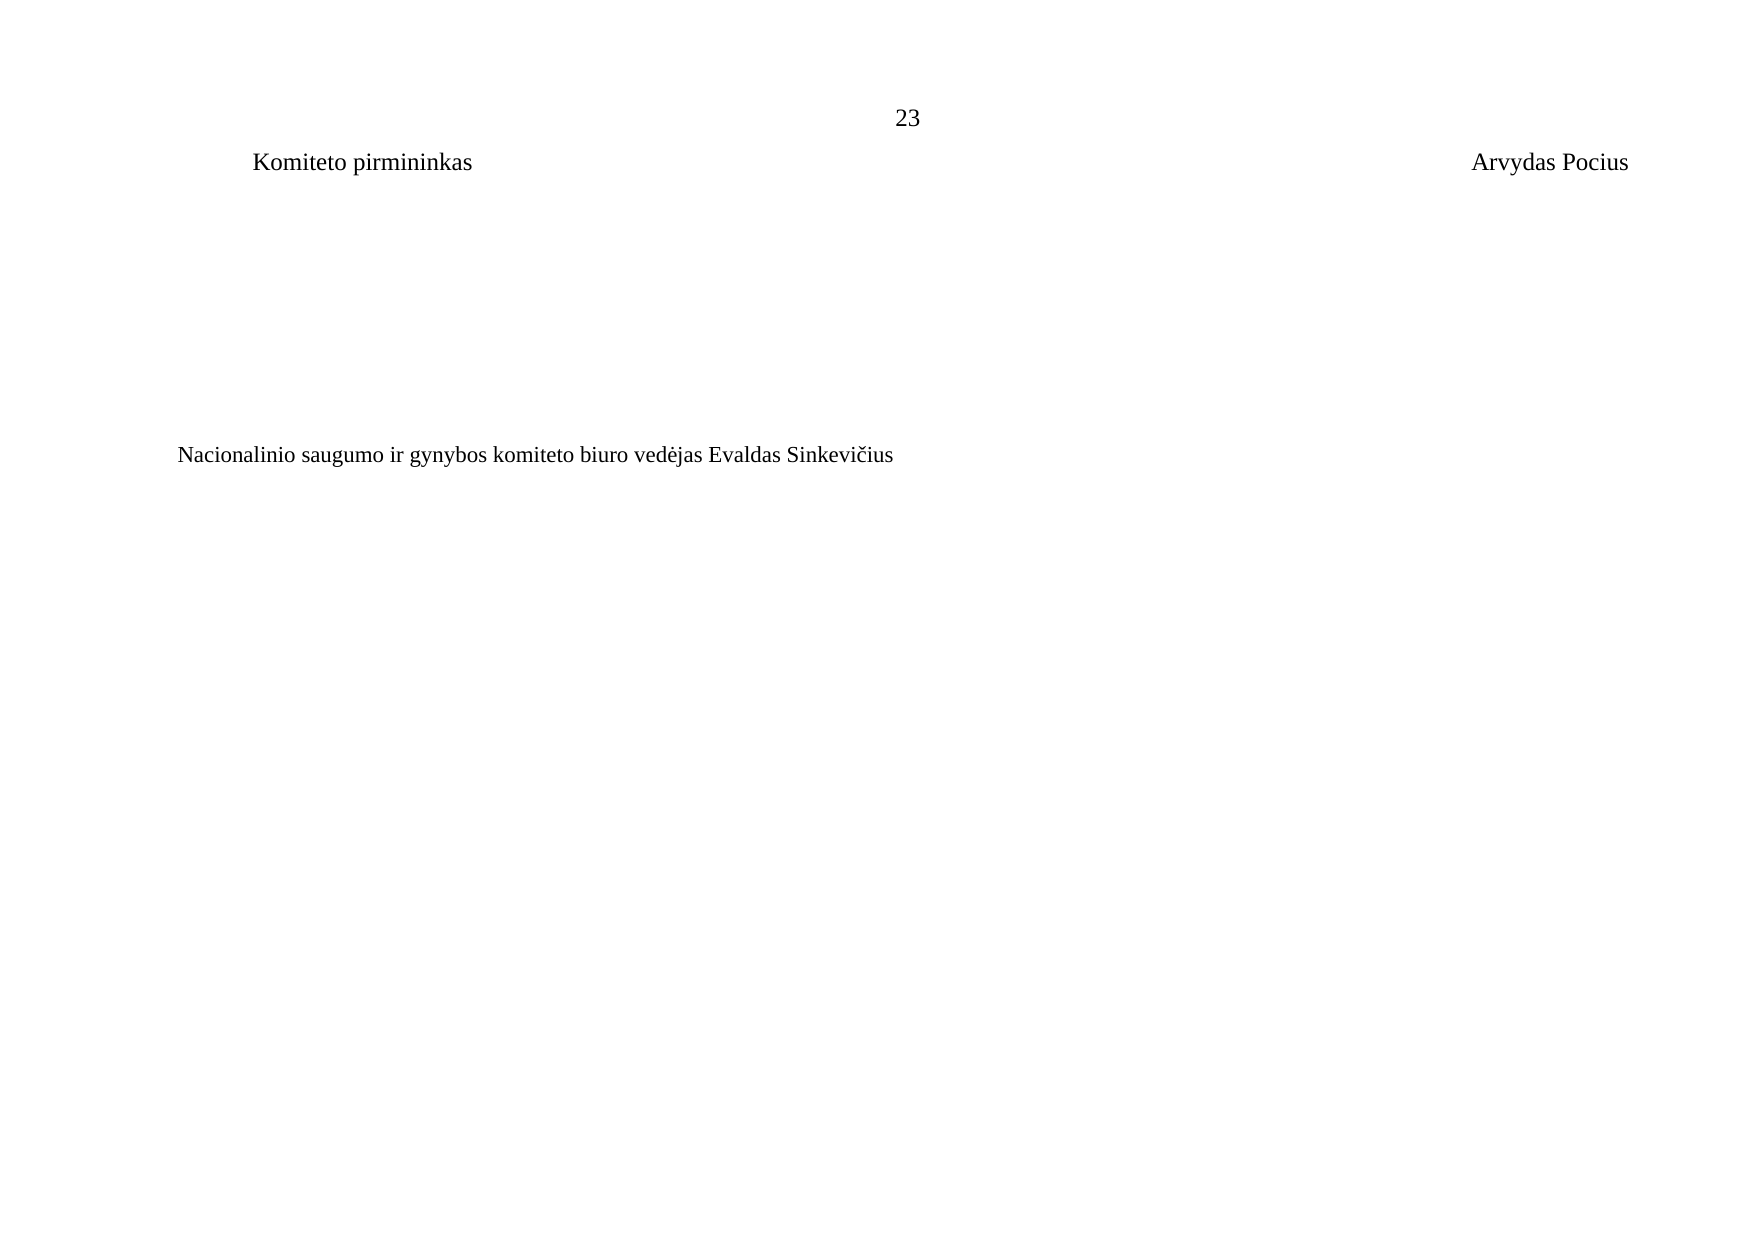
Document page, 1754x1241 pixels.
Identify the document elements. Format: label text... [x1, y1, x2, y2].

text Komiteto pirmininkas Arvydas Pocius [177, 147, 1695, 176]
text Nacionalinio saugumo ir gynybos komiteto biuro vedėjas Evaldas Sinkevičius [177, 442, 1695, 468]
